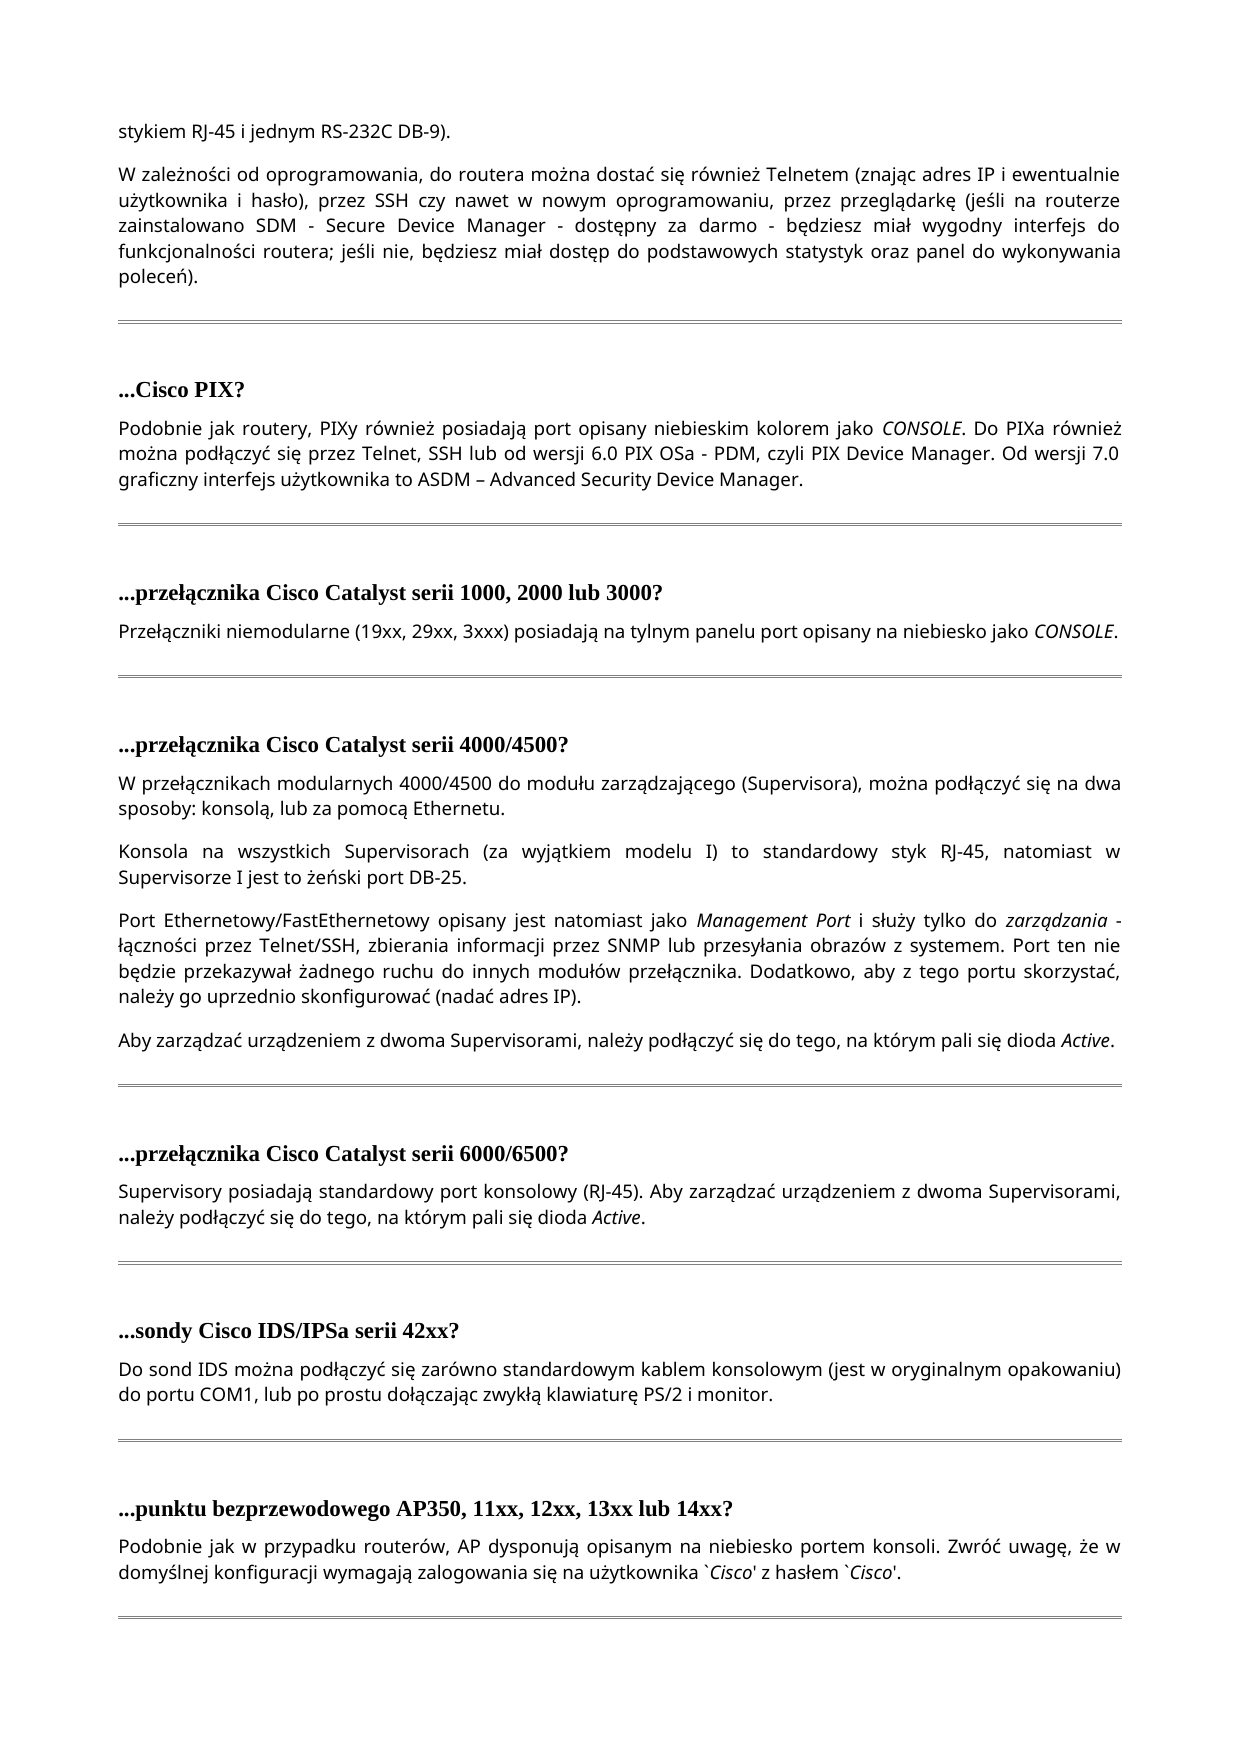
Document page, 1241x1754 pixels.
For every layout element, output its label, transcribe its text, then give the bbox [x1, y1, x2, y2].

text Podobnie jak routery, PIXy również posiadają port opisany niebieskim kolorem jako CONSOLE. Do PIXa również można podłączyć się przez Telnet, SSH lub od wersji 6.0 PIX OSa - PDM, czyli PIX Device Manager. Od wersji 7.0 graficzny interfejs użytkownika to ASDM – Advanced Security Device Manager. [118, 415, 1122, 492]
text Podobnie jak w przypadku routerów, AP dysponują opisanym na niebiesko portem konsoli. Zwróć uwagę, że w domyślnej konfiguracji wymagają zalogowania się na użytkownika `Cisco' z hasłem `Cisco'. [118, 1533, 1122, 1584]
text W zależności od oprogramowania, do routera można dostać się również Telnetem (znając adres IP i ewentualnie użytkownika i hasło), przez SSH czy nawet w nowym oprogramowaniu, przez przeglądarkę (jeśli na routerze zainstalowano SDM - Secure Device Manager - dostępny za darmo - będziesz miał wygodny interfejs do funkcjonalności routera; jeśli nie, będziesz miał dostęp do podstawowych statystyk oraz panel do wykonywania poleceń). [118, 161, 1122, 289]
text Do sond IDS można podłączyć się zarówno standardowym kablem konsolowym (jest w oryginalnym opakowaniu) do portu COM1, lub po prostu dołączając zwykłą klawiaturę PS/2 i monitor. [118, 1356, 1122, 1407]
text Przełączniki niemodularne (19xx, 29xx, 3xxx) posiadają na tylnym panelu port opisany na niebiesko jako CONSOLE. [118, 618, 1122, 643]
subtitle ...przełącznika Cisco Catalyst serii 4000/4500? [118, 732, 1122, 757]
subtitle ...przełącznika Cisco Catalyst serii 1000, 2000 lub 3000? [118, 580, 1122, 606]
subtitle ...przełącznika Cisco Catalyst serii 6000/6500? [118, 1141, 1122, 1166]
text Supervisory posiadają standardowy port konsolowy (RJ-45). Aby zarządzać urządzeniem z dwoma Supervisorami, należy podłączyć się do tego, na którym pali się dioda Active. [118, 1179, 1122, 1230]
text W przełącznikach modularnych 4000/4500 do modułu zarządzającego (Supervisora), można podłączyć się na dwa sposoby: konsolą, lub za pomocą Ethernetu. [118, 770, 1122, 821]
text Aby zarządzać urządzeniem z dwoma Supervisorami, należy podłączyć się do tego, na którym pali się dioda Active. [118, 1027, 1122, 1053]
text Konsola na wszystkich Supervisorach (za wyjątkiem modelu I) to standardowy styk RJ-45, natomiast w Supervisorze I jest to żeński port DB-25. [118, 838, 1122, 889]
subtitle ...sondy Cisco IDS/IPSa serii 42xx? [118, 1318, 1122, 1344]
subtitle ...Cisco PIX? [118, 377, 1122, 403]
subtitle ...punktu bezprzewodowego AP350, 11xx, 12xx, 13xx lub 14xx? [118, 1496, 1122, 1521]
text Port Ethernetowy/FastEthernetowy opisany jest natomiast jako Management Port i służy tylko do zarządzania - łączności przez Telnet/SSH, zbierania informacji przez SNMP lub przesyłania obrazów z systemem. Port ten nie będzie przekazywał żadnego ruchu do innych modułów przełącznika. Dodatkowo, aby z tego portu skorzystać, należy go uprzednio skonfigurować (nadać adres IP). [118, 907, 1122, 1009]
text stykiem RJ-45 i jednym RS-232C DB-9). [118, 118, 1122, 144]
